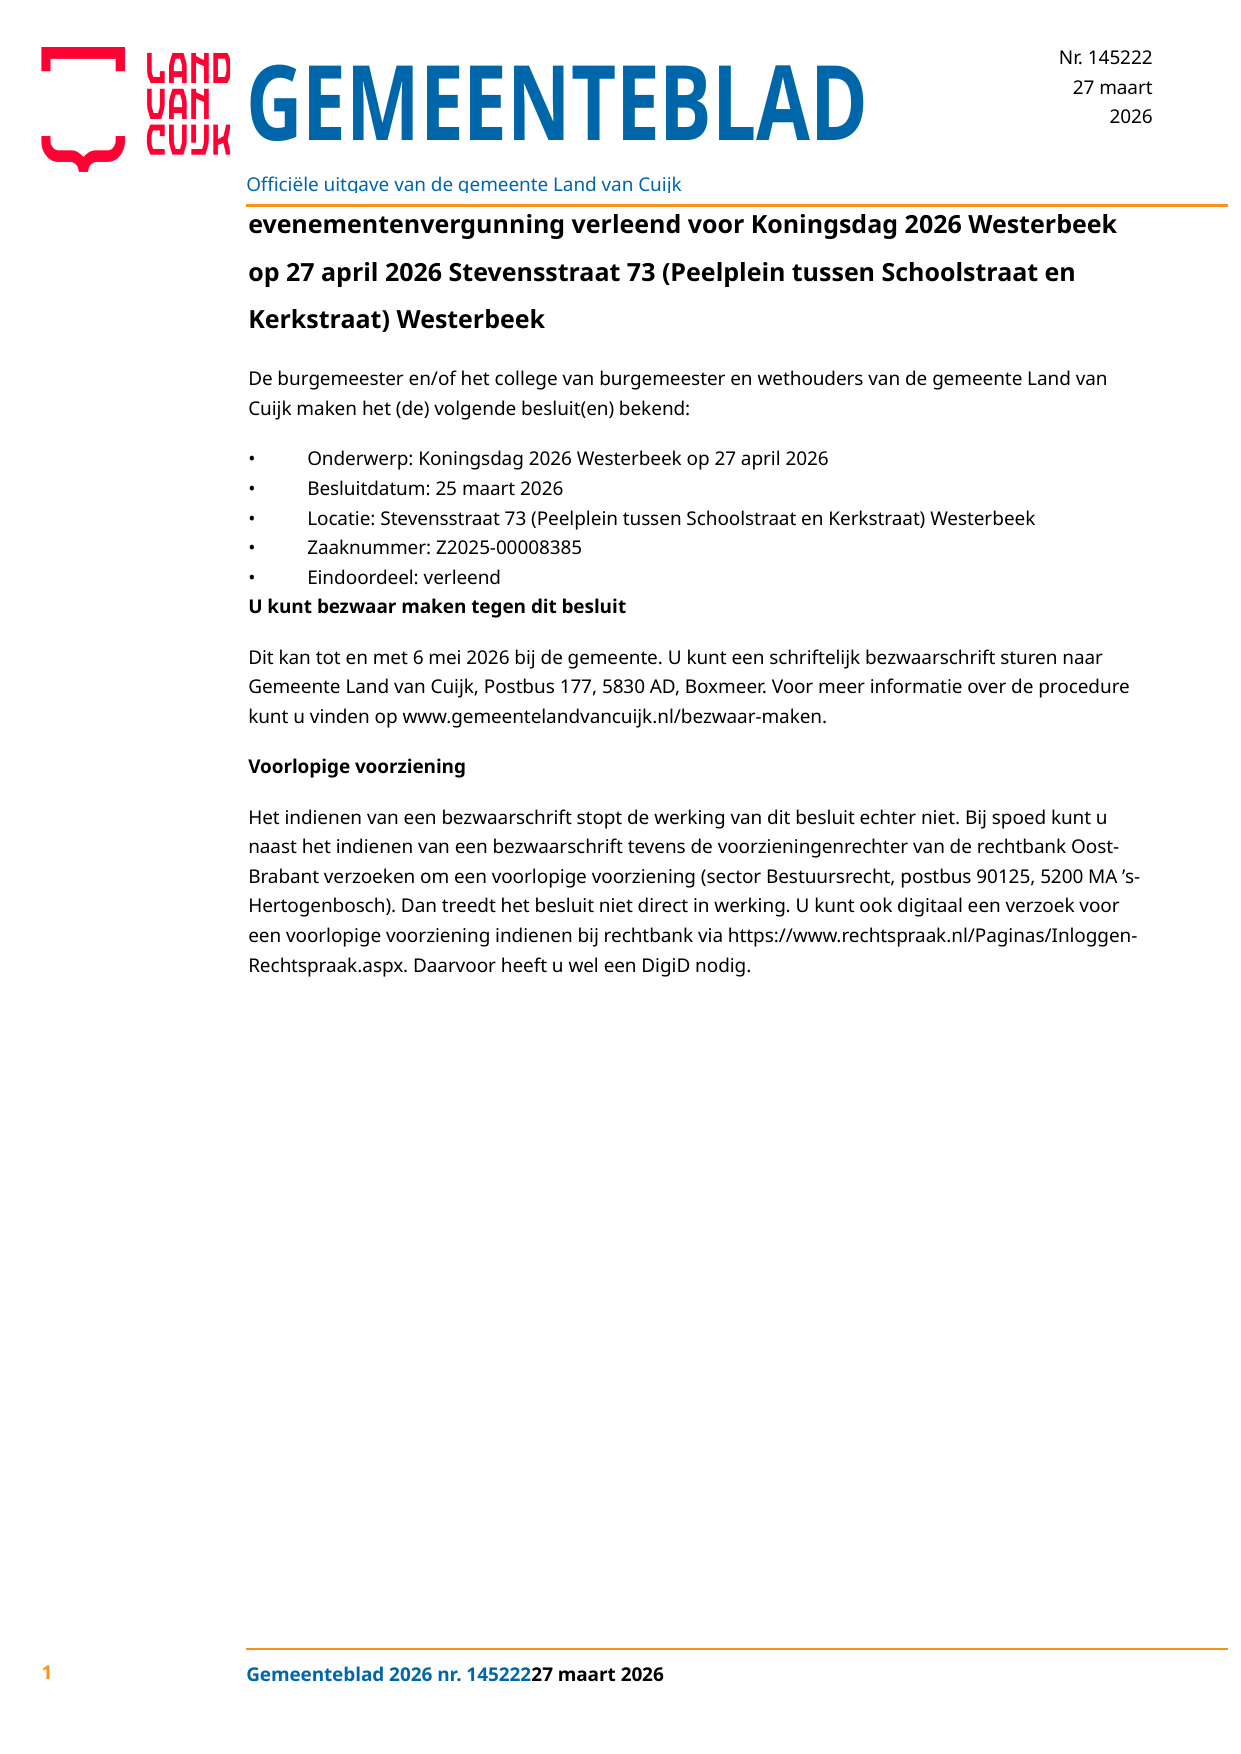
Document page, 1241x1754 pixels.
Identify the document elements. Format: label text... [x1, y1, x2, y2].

list Eindoordeel: verleend [248, 564, 1152, 589]
text U kunt bezwaar maken tegen dit besluit [248, 593, 1152, 619]
text Het indienen van een bezwaarschrift stopt de werking van dit besluit echter niet. Bij spoed kunt u naast het indienen van een bezwaarschrift tevens de voorzieningenrechter van de rechtbank Oost-Brabant verzoeken om een voorlopige voorziening (sector Bestuursrecht, postbus 90125, 5200 MA ’s-Hertogenbosch). Dan treedt het besluit niet direct in werking. U kunt ook digitaal een verzoek voor een voorlopige voorziening indienen bij rechtbank via https://www.rechtspraak.nl/Paginas/Inloggen-Rechtspraak.aspx. Daarvoor heeft u wel een DigiD nodig. [248, 804, 1152, 977]
text Dit kan tot en met 6 mei 2026 bij de gemeente. U kunt een schriftelijk bezwaarschrift sturen naar Gemeente Land van Cuijk, Postbus 177, 5830 AD, Boxmeer. Voor meer informatie over de procedure kunt u vinden op www.gemeentelandvancuijk.nl/bezwaar-maken. [248, 644, 1152, 729]
text De burgemeester en/of het college van burgemeester en wethouders van de gemeente Land van Cuijk maken het (de) volgende besluit(en) bekend: [248, 366, 1152, 421]
list Besluitdatum: 25 maart 2026 [248, 475, 1152, 501]
text Voorlopige voorziening [248, 753, 1152, 779]
list Zaaknummer: Z2025-00008385 [248, 534, 1152, 560]
list Locatie: Stevensstraat 73 (Peelplein tussen Schoolstraat en Kerkstraat) Westerbeek [248, 505, 1152, 530]
picture [41, 47, 231, 172]
list Onderwerp: Koningsdag 2026 Westerbeek op 27 april 2026 [248, 446, 1152, 471]
text evenementenvergunning verleend voor Koningsdag 2026 Westerbeek op 27 april 2026 Stevensstraat 73 (Peelplein tussen Schoolstraat en Kerkstraat) Westerbeek [248, 207, 1152, 336]
